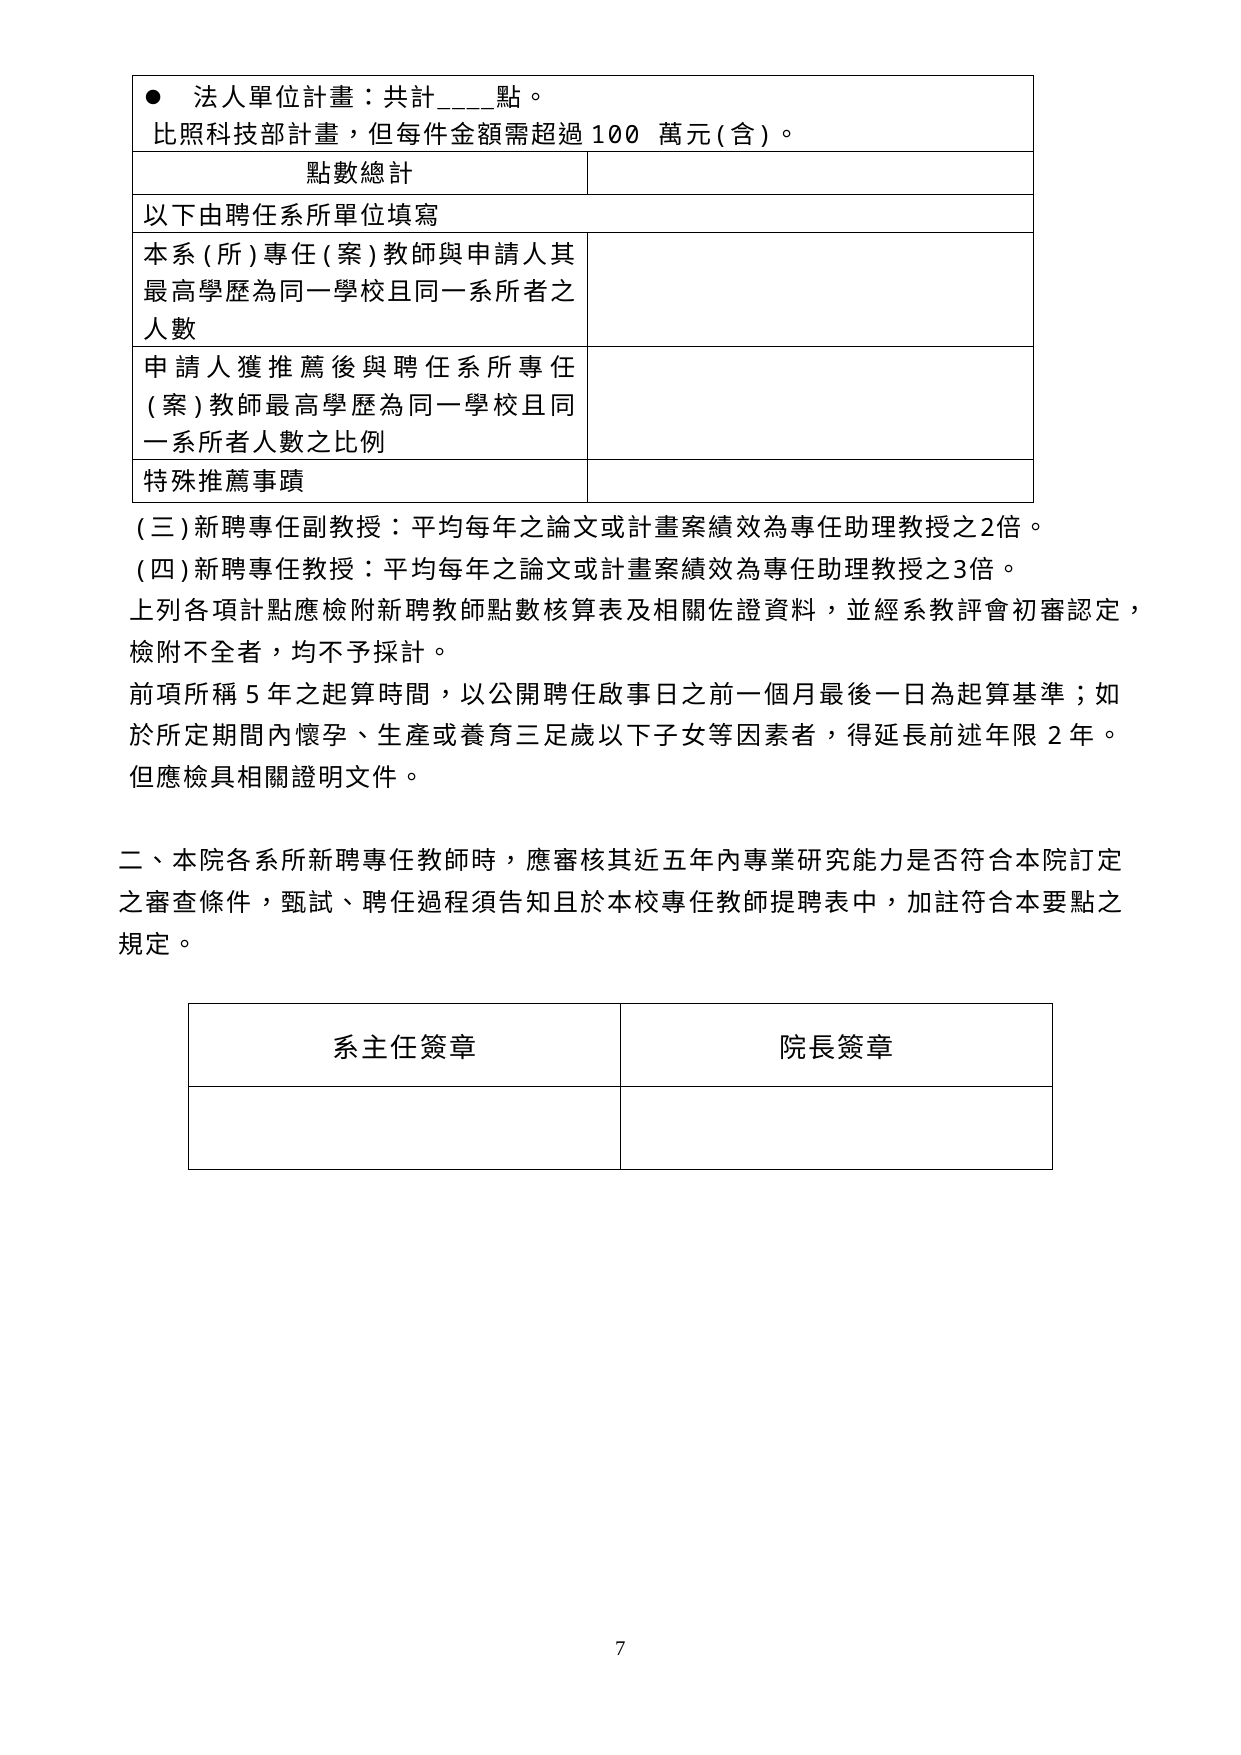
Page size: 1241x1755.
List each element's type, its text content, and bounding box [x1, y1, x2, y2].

table_cell 點數總計 [133, 152, 587, 194]
text (四)新聘專任教授：平均每年之論文或計畫案績效為專任助理教授之3倍。 [133, 545, 1122, 586]
table_cell 申請人獲推薦後與聘任系所專任(案)教師最高學歷為同一學校且同一系所者人數之比例 [133, 347, 587, 459]
table_cell 特殊推薦事蹟 [133, 460, 587, 502]
table_cell 以下由聘任系所單位填寫 [133, 195, 1033, 232]
table_cell 本系(所)專任(案)教師與申請人其最高學歷為同一學校且同一系所者之人數 [133, 233, 587, 346]
text 二、本院各系所新聘專任教師時，應審核其近五年內專業研究能力是否符合本院訂定之審查條件，甄試、聘任過程須告知且於本校專任教師提聘表中，加註符合本要點之規定。 [118, 836, 1122, 961]
table_cell [621, 1087, 1052, 1168]
table_cell □論文：共計____點。 基本條件： SCIE/SSCI 國際學術期刊之論文，其 Impact Factor 為 WOS資料庫或 CiteScore 為Scopus 資料庫 Subject Category 所登錄期刊排名前 10%者，每篇 4 點；排名 10%～20%者，每篇 3 點；排名 20%～50%者，每篇 2 點。 其他國際學術期刊、國際研討會論文，每篇(件)各 1 點。 採計原則:申請人為論文之第一作者或通訊作者(新聘助理教授其指導教授不計)，該論文才能列入點數計算。 □專利：共計____點。 基本條件：發明專利每件比照論文1篇，新型專利不予採計，發明專利每件比照論文1 篇，若為合著作品比照論文計算方式。 □國際競賽：共計____點。 基本條件：國際競賽第一名 採計1 點。五國以上競賽參與或擔任指導老師，獲得該次比賽第一名（若為單次多項競賽僅採計一次），可抵論文一篇。若為共同參與或共同指導老師，比照論文計算方式。 □研究計畫案：共計____點。 基本條件：計畫案一件採計1點。 質量化指標： 科技部計畫：共計____點。 科技部計畫主持人或整合型子計畫主持人，計為一件。共同主持人不列入計算。 產學合作計畫：共計____點。 產學合作計畫主持人每件需達50萬元(含)以上，等同科技部計畫一件。 法人單位計畫：共計____點。 比照科技部計畫，但每件金額需超過100 萬元(含)。 [133, 76, 1033, 151]
table_header 院長簽章 [621, 1004, 1052, 1086]
table_cell [588, 347, 1033, 459]
text 前項所稱5年之起算時間，以公開聘任啟事日之前一個月最後一日為起算基準；如於所定期間內懷孕、生產或養育三足歲以下子女等因素者，得延長前述年限2年。但應檢具相關證明文件。 [129, 670, 1122, 795]
table_header 系主任簽章 [189, 1004, 620, 1086]
table_cell [189, 1087, 620, 1168]
table_cell [588, 152, 1033, 194]
table_cell [588, 460, 1033, 502]
text 上列各項計點應檢附新聘教師點數核算表及相關佐證資料，並經系教評會初審認定，檢附不全者，均不予採計。 [129, 586, 1122, 670]
text (三)新聘專任副教授：平均每年之論文或計畫案績效為專任助理教授之2倍。 [133, 503, 1122, 545]
table_cell [588, 233, 1033, 346]
